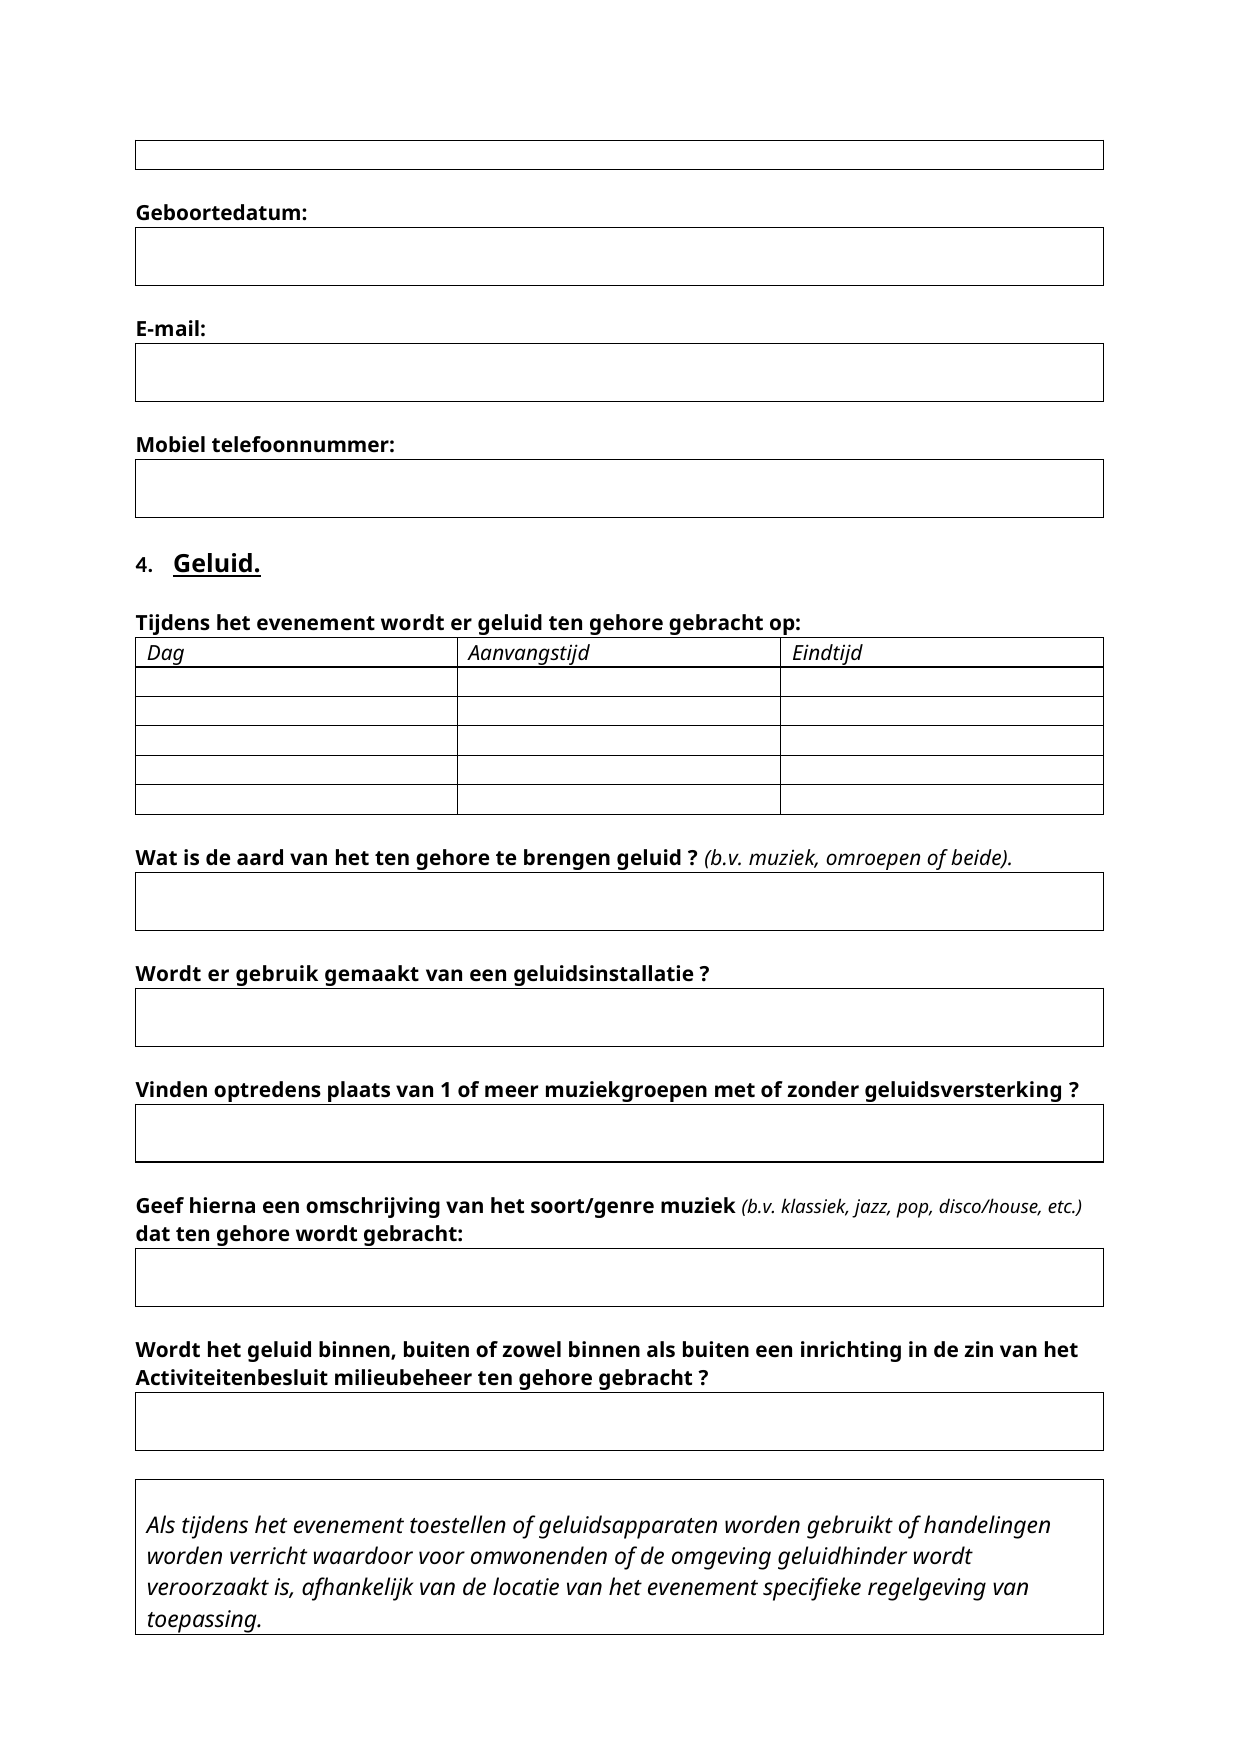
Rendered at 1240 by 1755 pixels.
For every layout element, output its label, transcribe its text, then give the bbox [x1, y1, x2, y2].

table_header [136, 1249, 1103, 1306]
table_header [136, 344, 1103, 401]
text Vinden optredens plaats van 1 of meer muziekgroepen met of zonder geluidsversterking ? [135, 1075, 1104, 1103]
table_cell [781, 756, 1103, 784]
text Wat is de aard van het ten gehore te brengen geluid ? (b.v. muziek, omroepen of beide). [135, 843, 1104, 872]
table_cell [136, 756, 457, 784]
table_header [136, 141, 1103, 169]
table_header [136, 989, 1103, 1046]
table_header [136, 1393, 1103, 1450]
table_cell [136, 668, 457, 696]
text Wordt het geluid binnen, buiten of zowel binnen als buiten een inrichting in de zin van het Activiteitenbesluit milieubeheer ten gehore gebracht ? [135, 1335, 1104, 1392]
table_header [136, 1105, 1103, 1161]
table_cell [136, 697, 457, 725]
table_cell [781, 726, 1103, 755]
table_header [136, 460, 1103, 517]
text Tijdens het evenement wordt er geluid ten gehore gebracht op: [135, 608, 1104, 637]
text E-mail: [135, 314, 1104, 343]
table_cell [458, 785, 780, 814]
text Wordt er gebruik gemaakt van een geluidsinstallatie ? [135, 959, 1104, 988]
table_cell [458, 726, 780, 755]
table_header Dag [136, 638, 457, 666]
text Geboortedatum: [135, 198, 1104, 227]
list Geluid. [135, 546, 1104, 580]
table_cell [136, 726, 457, 755]
text Geef hierna een omschrijving van het soort/genre muziek (b.v. klassiek, jazz, pop, disco/house, etc.) dat ten gehore wordt gebracht: [135, 1191, 1104, 1248]
text Mobiel telefoonnummer: [135, 430, 1104, 459]
table_cell [781, 697, 1103, 725]
table_cell [458, 697, 780, 725]
table_header [136, 873, 1103, 930]
table_header Als tijdens het evenement toestellen of geluidsapparaten worden gebruikt of handelingen worden verricht waardoor voor omwonenden of de omgeving geluidhinder wordt veroorzaakt is, afhankelijk van de locatie van het evenement specifieke regelgeving van toepassing. [136, 1480, 1103, 1634]
table_cell [781, 785, 1103, 814]
table_cell [781, 668, 1103, 696]
table_header Aanvangstijd [458, 638, 780, 666]
table_header Eindtijd [781, 638, 1103, 666]
table_header [136, 228, 1103, 285]
table_cell [458, 756, 780, 784]
table_cell [136, 785, 457, 814]
table_cell [458, 668, 780, 696]
